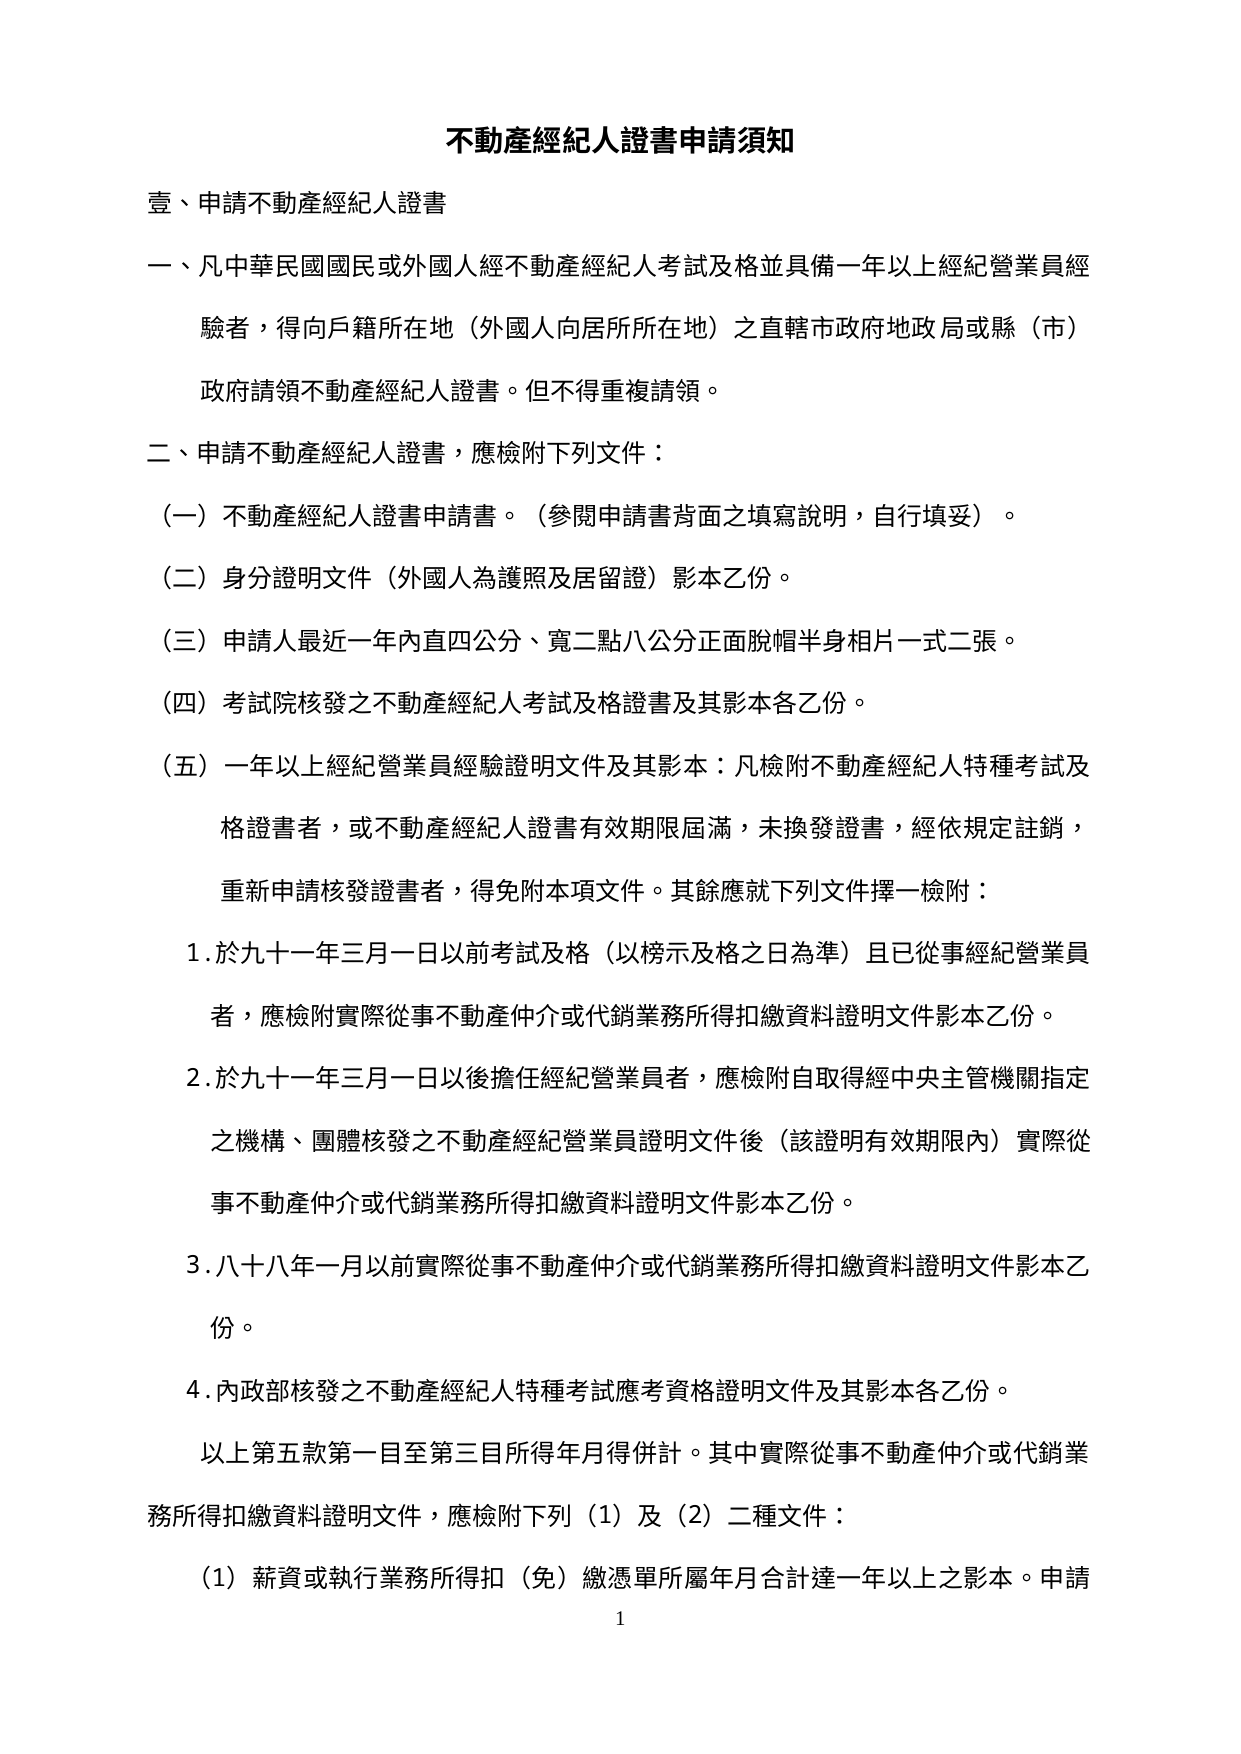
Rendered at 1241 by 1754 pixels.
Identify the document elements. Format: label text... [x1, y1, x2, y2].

text （二）身分證明文件（外國人為護照及居留證）影本乙份。 [148, 535, 1092, 597]
text （1）薪資或執行業務所得扣（免）繳憑單所屬年月合計達一年以上之影本。申請 [186, 1535, 1092, 1597]
text 一、凡中華民國國民或外國人經不動產經紀人考試及格並具備一年以上經紀營業員經驗者，得向戶籍所在地（外國人向居所所在地）之直轄市政府地政局或縣（市）政府請領不動產經紀人證書。但不得重複請領。 [148, 222, 1092, 410]
text 2.於九十一年三月一日以後擔任經紀營業員者，應檢附自取得經中央主管機關指定之機構、團體核發之不動產經紀營業員證明文件後（該證明有效期限內）實際從事不動產仲介或代銷業務所得扣繳資料證明文件影本乙份。 [185, 1035, 1092, 1222]
text 以上第五款第一目至第三目所得年月得併計。其中實際從事不動產仲介或代銷業務所得扣繳資料證明文件，應檢附下列（1）及（2）二種文件： [147, 1410, 1092, 1535]
text 壹、申請不動產經紀人證書 [148, 160, 1092, 222]
text 1.於九十一年三月一日以前考試及格（以榜示及格之日為準）且已從事經紀營業員者，應檢附實際從事不動產仲介或代銷業務所得扣繳資料證明文件影本乙份。 [185, 910, 1092, 1035]
text （五）一年以上經紀營業員經驗證明文件及其影本：凡檢附不動產經紀人特種考試及格證書者，或不動產經紀人證書有效期限屆滿，未換發證書，經依規定註銷，重新申請核發證書者，得免附本項文件。其餘應就下列文件擇一檢附： [148, 722, 1092, 910]
text （三）申請人最近一年內直四公分、寬二點八公分正面脫帽半身相片一式二張。 [148, 597, 1092, 660]
text （四）考試院核發之不動產經紀人考試及格證書及其影本各乙份。 [148, 660, 1092, 722]
text 3.八十八年一月以前實際從事不動產仲介或代銷業務所得扣繳資料證明文件影本乙份。 [185, 1222, 1092, 1347]
text （一）不動產經紀人證書申請書。（參閱申請書背面之填寫說明，自行填妥）。 [148, 472, 1092, 535]
text 4.內政部核發之不動產經紀人特種考試應考資格證明文件及其影本各乙份。 [185, 1347, 1092, 1410]
text 二、申請不動產經紀人證書，應檢附下列文件： [146, 410, 1092, 472]
text 不動產經紀人證書申請須知 [148, 97, 1092, 160]
